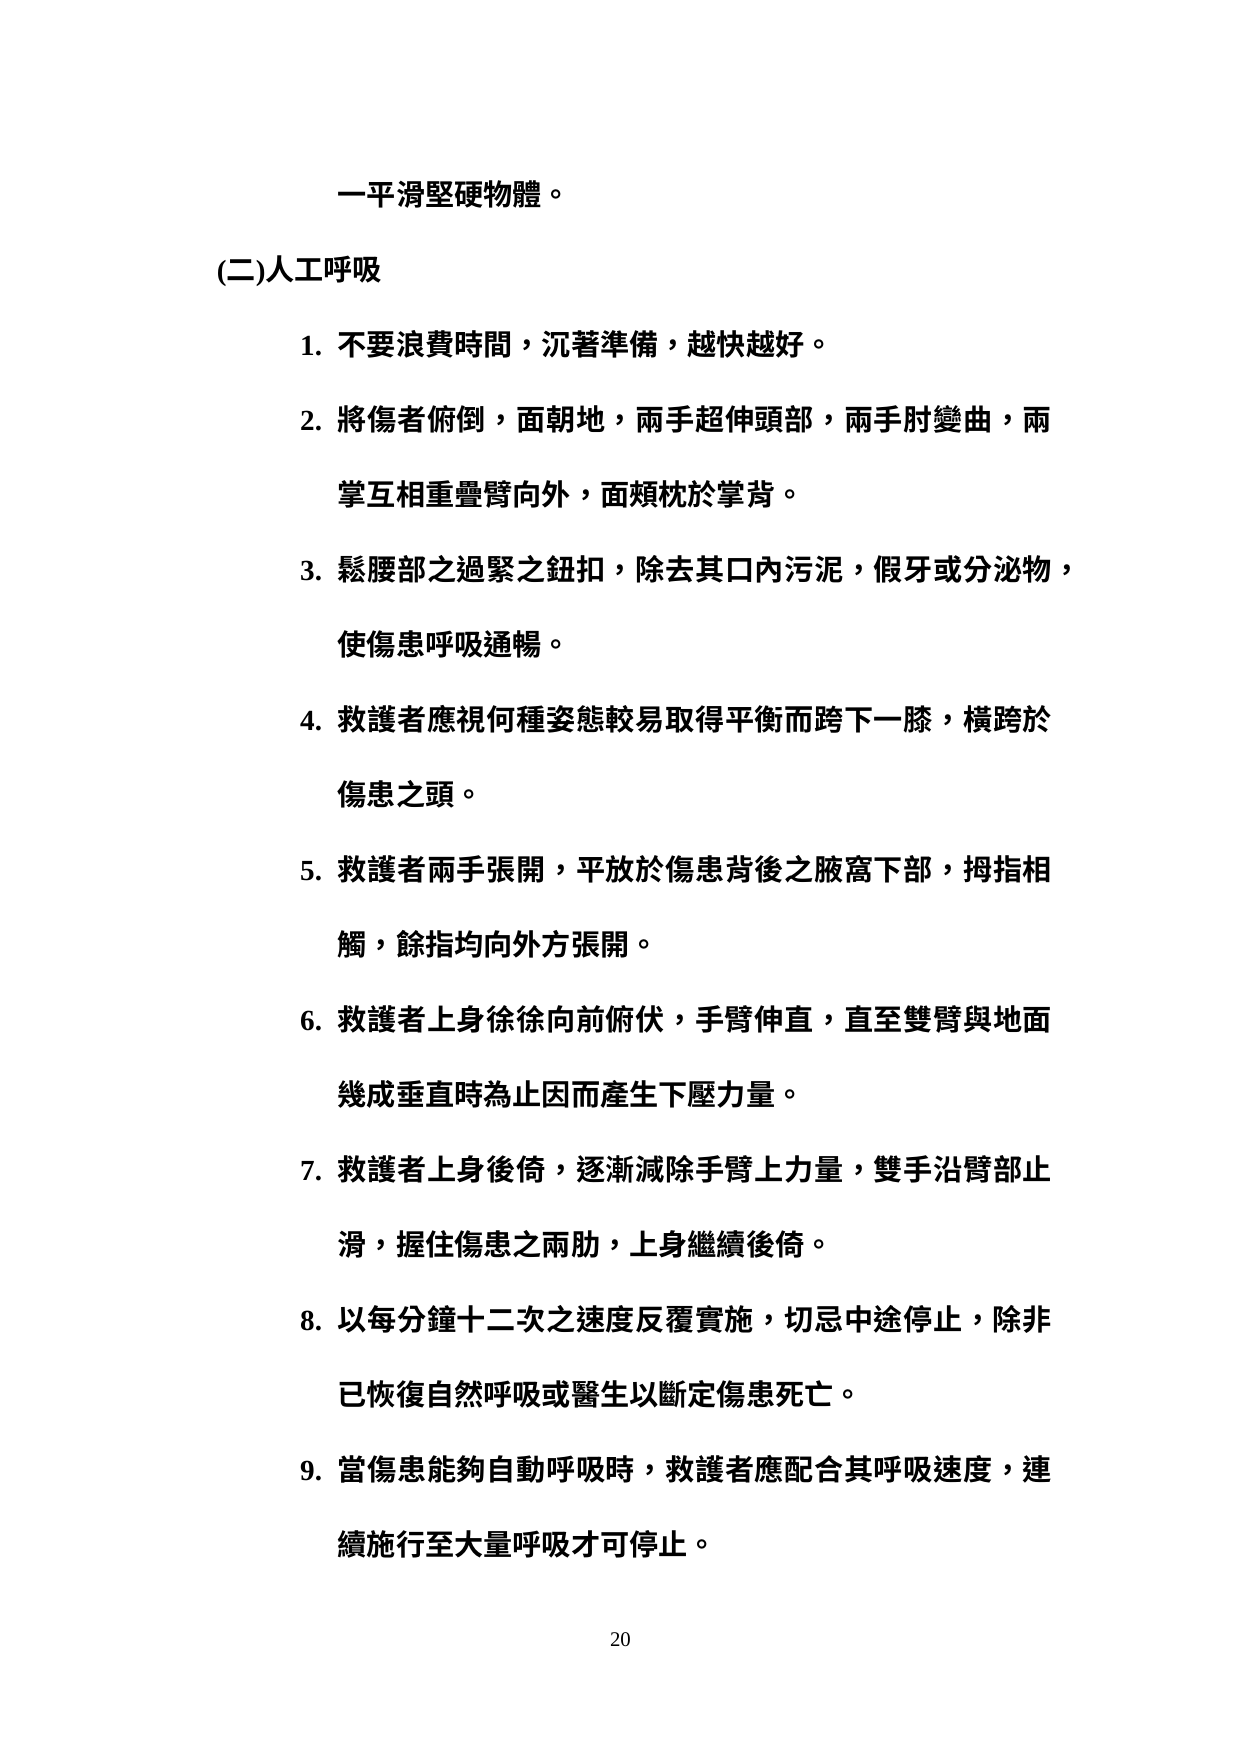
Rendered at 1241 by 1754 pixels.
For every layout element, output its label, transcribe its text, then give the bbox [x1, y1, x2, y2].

list 以每分鐘十二次之速度反覆實施，切忌中途停止，除非已恢復自然呼吸或醫生以斷定傷患死亡。 [300, 1280, 1053, 1430]
list 救護者上身徐徐向前俯伏，手臂伸直，直至雙臂與地面幾成垂直時為止因而產生下壓力量。 [300, 980, 1053, 1130]
list 鬆腰部之過緊之鈕扣，除去其口內污泥，假牙或分泌物，使傷患呼吸通暢。 [300, 530, 1053, 680]
list 當傷患能夠自動呼吸時，救護者應配合其呼吸速度，連續施行至大量呼吸才可停止。 [300, 1430, 1053, 1580]
text (二)人工呼吸 [187, 230, 1053, 305]
list 一平滑堅硬物體。 [300, 155, 1053, 230]
list 救護者兩手張開，平放於傷患背後之腋窩下部，拇指相觸，餘指均向外方張開。 [300, 830, 1053, 980]
list 將傷者俯倒，面朝地，兩手超伸頭部，兩手肘變曲，兩掌互相重疊臂向外，面頰枕於掌背。 [300, 380, 1053, 530]
list 救護者上身後倚，逐漸減除手臂上力量，雙手沿臂部止滑，握住傷患之兩肋，上身繼續後倚。 [300, 1130, 1053, 1280]
list 救護者應視何種姿態較易取得平衡而跨下一膝，橫跨於傷患之頭。 [300, 680, 1053, 830]
list 不要浪費時間，沉著準備，越快越好。 [300, 305, 1053, 380]
